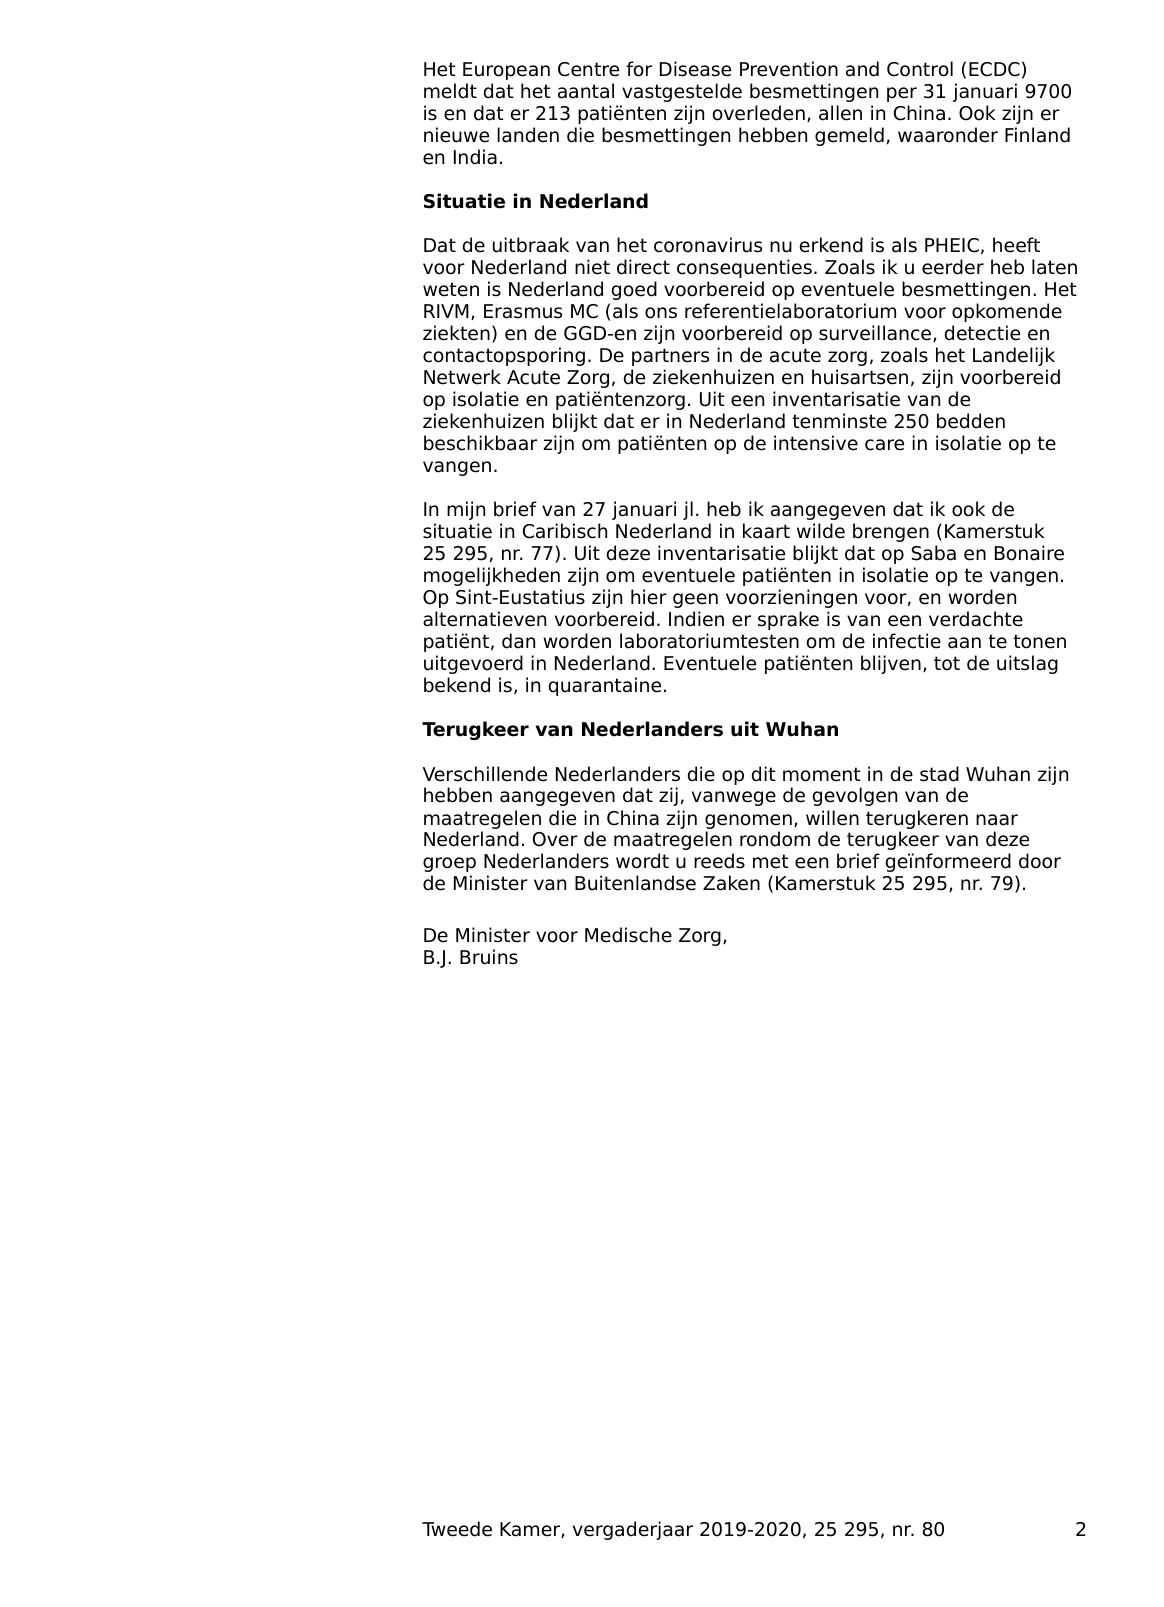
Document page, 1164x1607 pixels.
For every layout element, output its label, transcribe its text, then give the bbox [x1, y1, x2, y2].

text Verschillende Nederlanders die op dit moment in de stad Wuhan zijn hebben aangegeven dat zij, vanwege de gevolgen van de maatregelen die in China zijn genomen, willen terugkeren naar Nederland. Over de maatregelen rondom de terugkeer van deze groep Nederlanders wordt u reeds met een brief geïnformeerd door de Minister van Buitenlandse Zaken (Kamerstuk 25 295, nr. 79). [422, 763, 1087, 895]
text Het European Centre for Disease Prevention and Control (ECDC) meldt dat het aantal vastgestelde besmettingen per 31 januari 9700 is en dat er 213 patiënten zijn overleden, allen in China. Ook zijn er nieuwe landen die besmettingen hebben gemeld, waaronder Finland en India. [422, 59, 1087, 169]
text In mijn brief van 27 januari jl. heb ik aangegeven dat ik ook de situatie in Caribisch Nederland in kaart wilde brengen (Kamerstuk 25 295, nr. 77). Uit deze inventarisatie blijkt dat op Saba en Bonaire mogelijkheden zijn om eventuele patiënten in isolatie op te vangen. Op Sint-Eustatius zijn hier geen voorzieningen voor, en worden alternatieven voorbereid. Indien er sprake is van een verdachte patiënt, dan worden laboratoriumtesten om de infectie aan te tonen uitgevoerd in Nederland. Eventuele patiënten blijven, tot de uitslag bekend is, in quarantaine. [422, 499, 1087, 697]
subtitle Terugkeer van Nederlanders uit Wuhan [422, 719, 1087, 741]
subtitle Situatie in Nederland [422, 191, 1087, 213]
text Dat de uitbraak van het coronavirus nu erkend is als PHEIC, heeft voor Nederland niet direct consequenties. Zoals ik u eerder heb laten weten is Nederland goed voorbereid op eventuele besmettingen. Het RIVM, Erasmus MC (als ons referentielaboratorium voor opkomende ziekten) en de GGD-en zijn voorbereid op surveillance, detectie en contactopsporing. De partners in de acute zorg, zoals het Landelijk Netwerk Acute Zorg, de ziekenhuizen en huisartsen, zijn voorbereid op isolatie en patiëntenzorg. Uit een inventarisatie van de ziekenhuizen blijkt dat er in Nederland tenminste 250 bedden beschikbaar zijn om patiënten op de intensive care in isolatie op te vangen. [422, 235, 1087, 477]
text De Minister voor Medische Zorg, B.J. Bruins [422, 925, 1087, 969]
